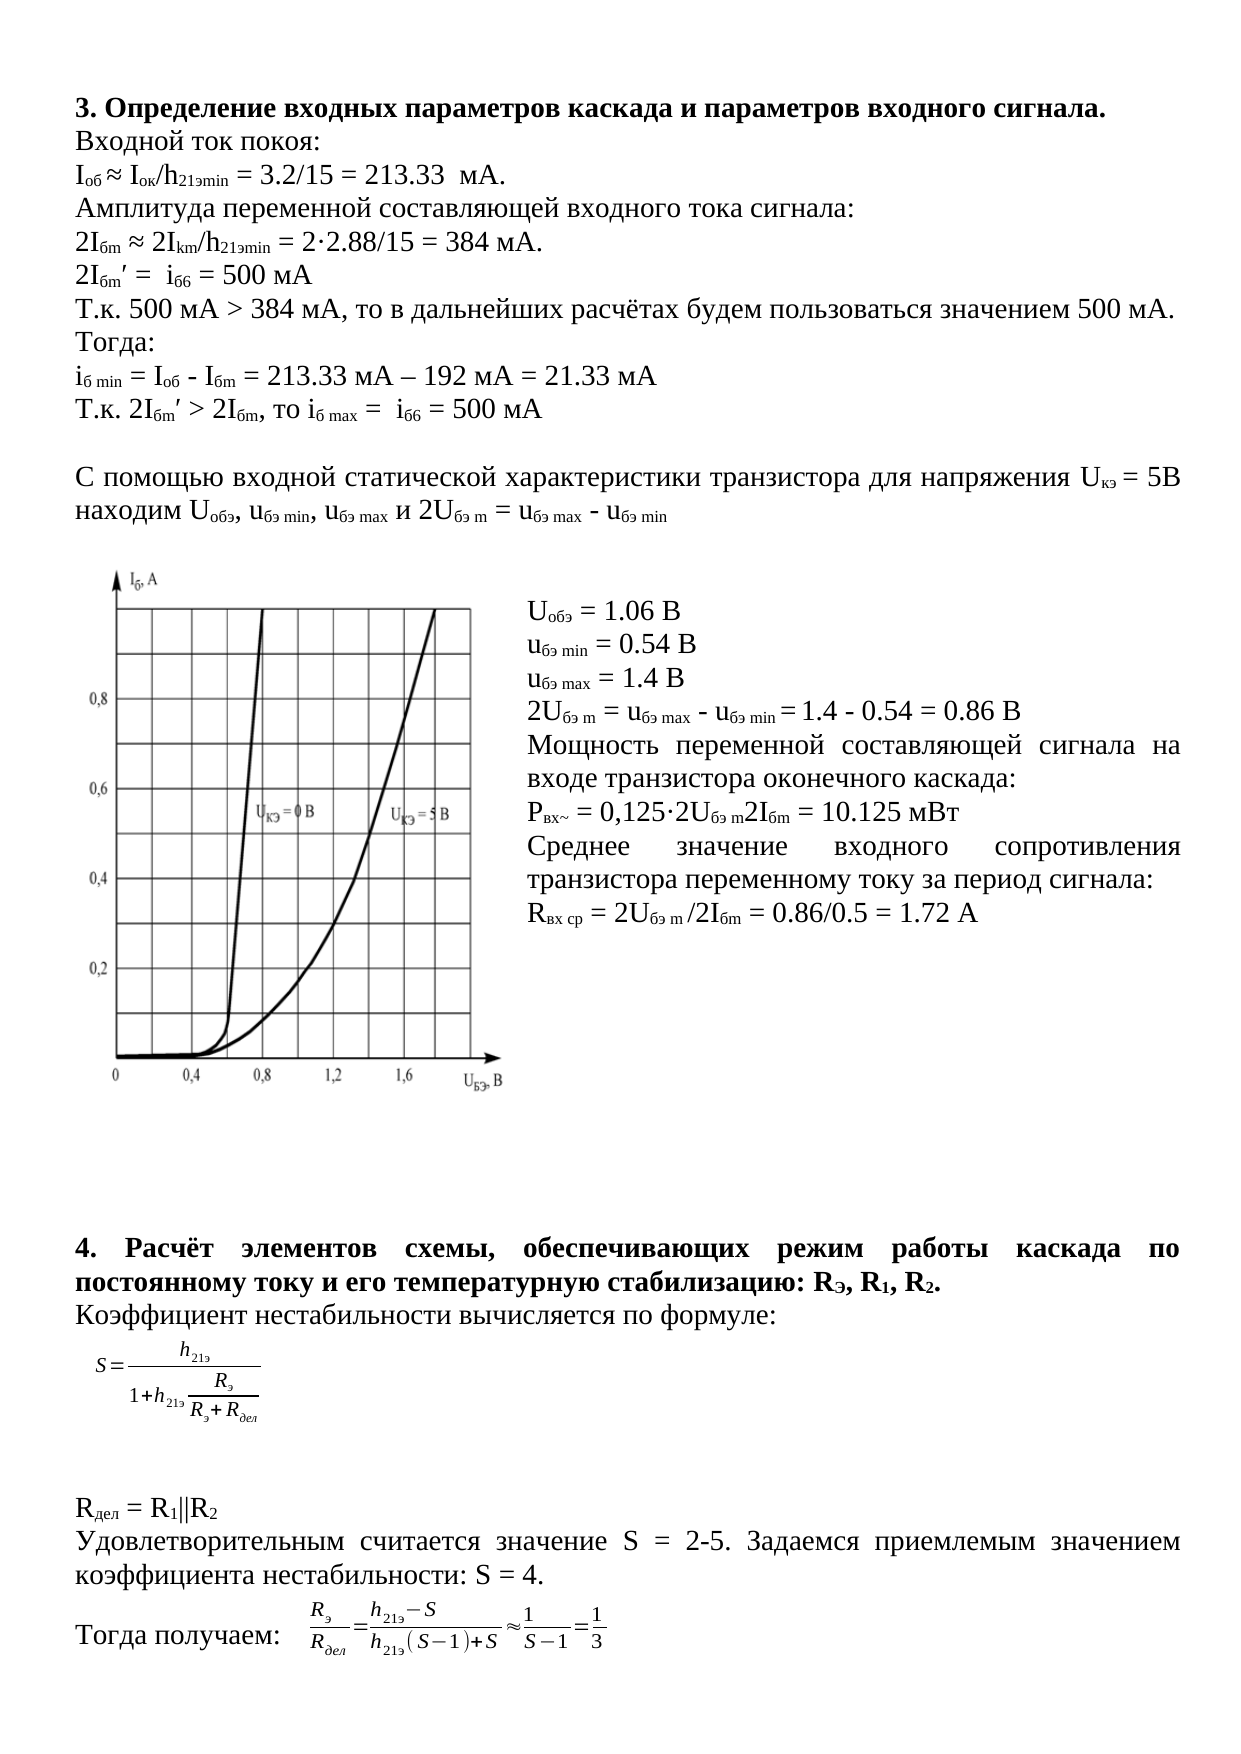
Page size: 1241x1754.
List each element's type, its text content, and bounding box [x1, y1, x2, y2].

text 2Iбm ≈ 2Ikm/h21эmin = 2·2.88/15 = 384 мА. [75, 224, 1181, 257]
text Rдел = R1||R2 [75, 1490, 1181, 1523]
text 2Uбэ m = uбэ max - uбэ min = 1.4 - 0.54 = 0.86 B [508, 693, 1181, 727]
text Среднее значение входного сопротивления транзистора переменному току за период сигнала: [508, 828, 1181, 895]
text 4. Расчёт элементов схемы, обеспечивающих режим работы каскада по постоянному току и его температурную стабилизацию: RЭ, R1, R2. [75, 1230, 1181, 1297]
text Коэффициент нестабильности вычисляется по формуле: [75, 1297, 1181, 1331]
text Т.к. 500 мА > 384 мА, то в дальнейших расчётах будем пользоваться значением 500 мА. [75, 291, 1181, 324]
text Uобэ = 1.06 B [508, 593, 1181, 626]
text Iоб ≈ Iок/h21эmin = 3.2/15 = 213.33 мА. [75, 157, 1181, 190]
text Входной ток покоя: [75, 123, 1181, 157]
text 2Iбm′ = iб6 = 500 мА [75, 257, 1181, 291]
text Rвх ср = 2Uбэ m /2Iбm = 0.86/0.5 = 1.72 А [508, 895, 1181, 928]
text uбэ min = 0.54 B [508, 626, 1181, 660]
text С помощью входной статической характеристики транзистора для напряжения Uкэ = 5В находим Uобэ, uбэ min, uбэ max и 2Uбэ m = uбэ max - uбэ min [75, 459, 1181, 526]
text iб min = Iоб - Iбm = 213.33 мА – 192 мА = 21.33 мА [75, 358, 1181, 392]
text Удовлетворительным считается значение S = 2-5. Задаемся приемлемым значением коэффициента нестабильности: S = 4. [75, 1523, 1181, 1590]
text Pвх~ = 0,125·2Uбэ m2Iбm = 10.125 мВт [508, 794, 1181, 828]
text Т.к. 2Iбm′ > 2Iбm, то iб max = iб6 = 500 мА [75, 392, 1181, 425]
text Амплитуда переменной составляющей входного тока сигнала: [75, 190, 1181, 224]
picture [82, 565, 508, 1101]
text Мощность переменной составляющей сигнала на входе транзистора оконечного каскада: [508, 727, 1181, 794]
text Тогда: [75, 324, 1181, 358]
text 3. Определение входных параметров каскада и параметров входного сигнала. [75, 90, 1181, 123]
text Тогда получаем: [75, 1590, 1181, 1689]
text uбэ max = 1.4 В [508, 660, 1181, 693]
